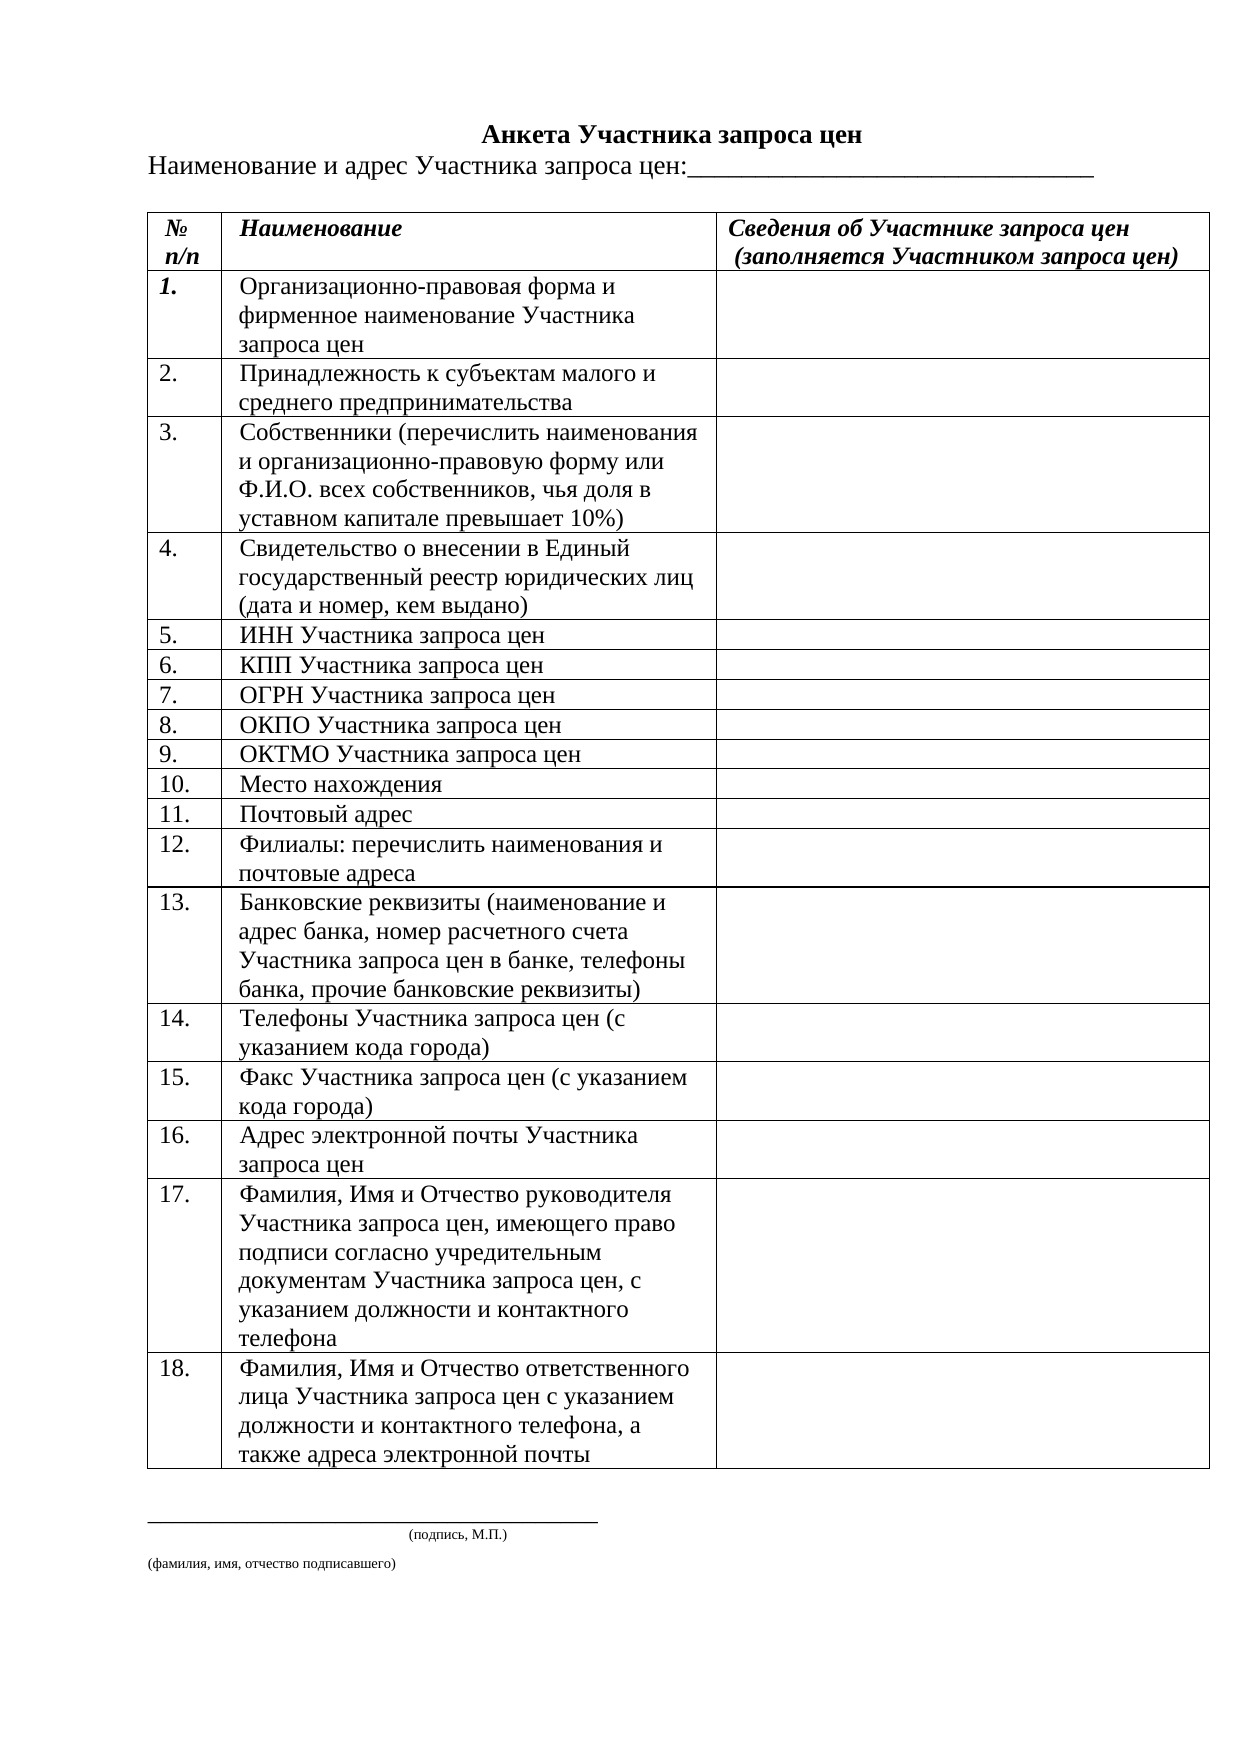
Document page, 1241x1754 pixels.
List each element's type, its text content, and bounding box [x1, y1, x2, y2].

table_cell [717, 533, 1209, 619]
table_cell [148, 740, 221, 768]
table_cell [717, 417, 1209, 532]
table_cell [148, 710, 221, 738]
table_cell [148, 533, 221, 619]
table_cell Банковские реквизиты (наименование и адрес банка, номер расчетного счета Участника запроса цен в банке, телефоны банка, прочие банковские реквизиты) [222, 888, 716, 1002]
table_cell [717, 799, 1209, 828]
table_cell [717, 710, 1209, 738]
table_cell [148, 1121, 221, 1178]
table_cell Фамилия, Имя и Отчество руководителя Участника запроса цен, имеющего право подписи согласно учредительным документам Участника запроса цен, с указанием должности и контактного телефона [222, 1179, 716, 1352]
table_cell [148, 1062, 221, 1119]
table_cell [717, 888, 1209, 1002]
table_cell [148, 417, 221, 532]
table_header Наименование [222, 213, 716, 270]
table_cell ИНН Участника запроса цен [222, 620, 716, 649]
table_cell ОКТМО Участника запроса цен [222, 740, 716, 768]
text Наименование и адрес Участника запроса цен:______________________________ [148, 149, 1152, 180]
table_cell [717, 620, 1209, 649]
table_cell [148, 769, 221, 798]
table_cell [148, 271, 221, 357]
table_cell [717, 740, 1209, 768]
table_cell Фамилия, Имя и Отчество ответственного лица Участника запроса цен с указанием должности и контактного телефона, а также адреса электронной почты [222, 1353, 716, 1468]
table_cell [717, 829, 1209, 886]
table_cell [148, 359, 221, 416]
table_cell [148, 680, 221, 709]
table_cell ОКПО Участника запроса цен [222, 710, 716, 738]
table_cell Телефоны Участника запроса цен (с указанием кода города) [222, 1004, 716, 1061]
table_cell [148, 1353, 221, 1468]
table_cell Собственники (перечислить наименования и организационно-правовую форму или Ф.И.О. всех собственников, чья доля в уставном капитале превышает 10%) [222, 417, 716, 532]
table_cell [717, 1353, 1209, 1468]
table_cell Почтовый адрес [222, 799, 716, 828]
table_cell [148, 888, 221, 1002]
table_cell [148, 650, 221, 679]
table_cell Принадлежность к субъектам малого и среднего предпринимательства [222, 359, 716, 416]
table_cell Свидетельство о внесении в Единый государственный реестр юридических лиц (дата и номер, кем выдано) [222, 533, 716, 619]
table_cell [148, 799, 221, 828]
text Анкета Участника запроса цен [148, 118, 1152, 149]
table_cell Факс Участника запроса цен (с указанием кода города) [222, 1062, 716, 1119]
table_cell [717, 1004, 1209, 1061]
table_cell Адрес электронной почты Участника запроса цен [222, 1121, 716, 1178]
table_cell [717, 271, 1209, 357]
table_cell [717, 1121, 1209, 1178]
table_cell [148, 620, 221, 649]
table_cell Место нахождения [222, 769, 716, 798]
table_cell ОГРН Участника запроса цен [222, 680, 716, 709]
text (подпись, М.П.) [148, 1526, 768, 1555]
table_cell [148, 829, 221, 886]
table_cell [717, 359, 1209, 416]
table_cell Филиалы: перечислить наименования и почтовые адреса [222, 829, 716, 886]
table_cell [148, 1179, 221, 1352]
table_cell Организационно-правовая форма и фирменное наименование Участника запроса цен [222, 271, 716, 357]
text (фамилия, имя, отчество подписавшего) [148, 1555, 1152, 1584]
table_header Сведения об Участнике запроса цен (заполняется Участником запроса цен) [717, 213, 1209, 270]
table_cell [717, 680, 1209, 709]
table_cell [717, 650, 1209, 679]
table_cell [717, 1179, 1209, 1352]
table_cell [717, 769, 1209, 798]
table_header № п/п [148, 213, 221, 270]
table_cell КПП Участника запроса цен [222, 650, 716, 679]
text ____________________________________ [148, 1497, 1152, 1526]
table_cell [148, 1004, 221, 1061]
table_cell [717, 1062, 1209, 1119]
